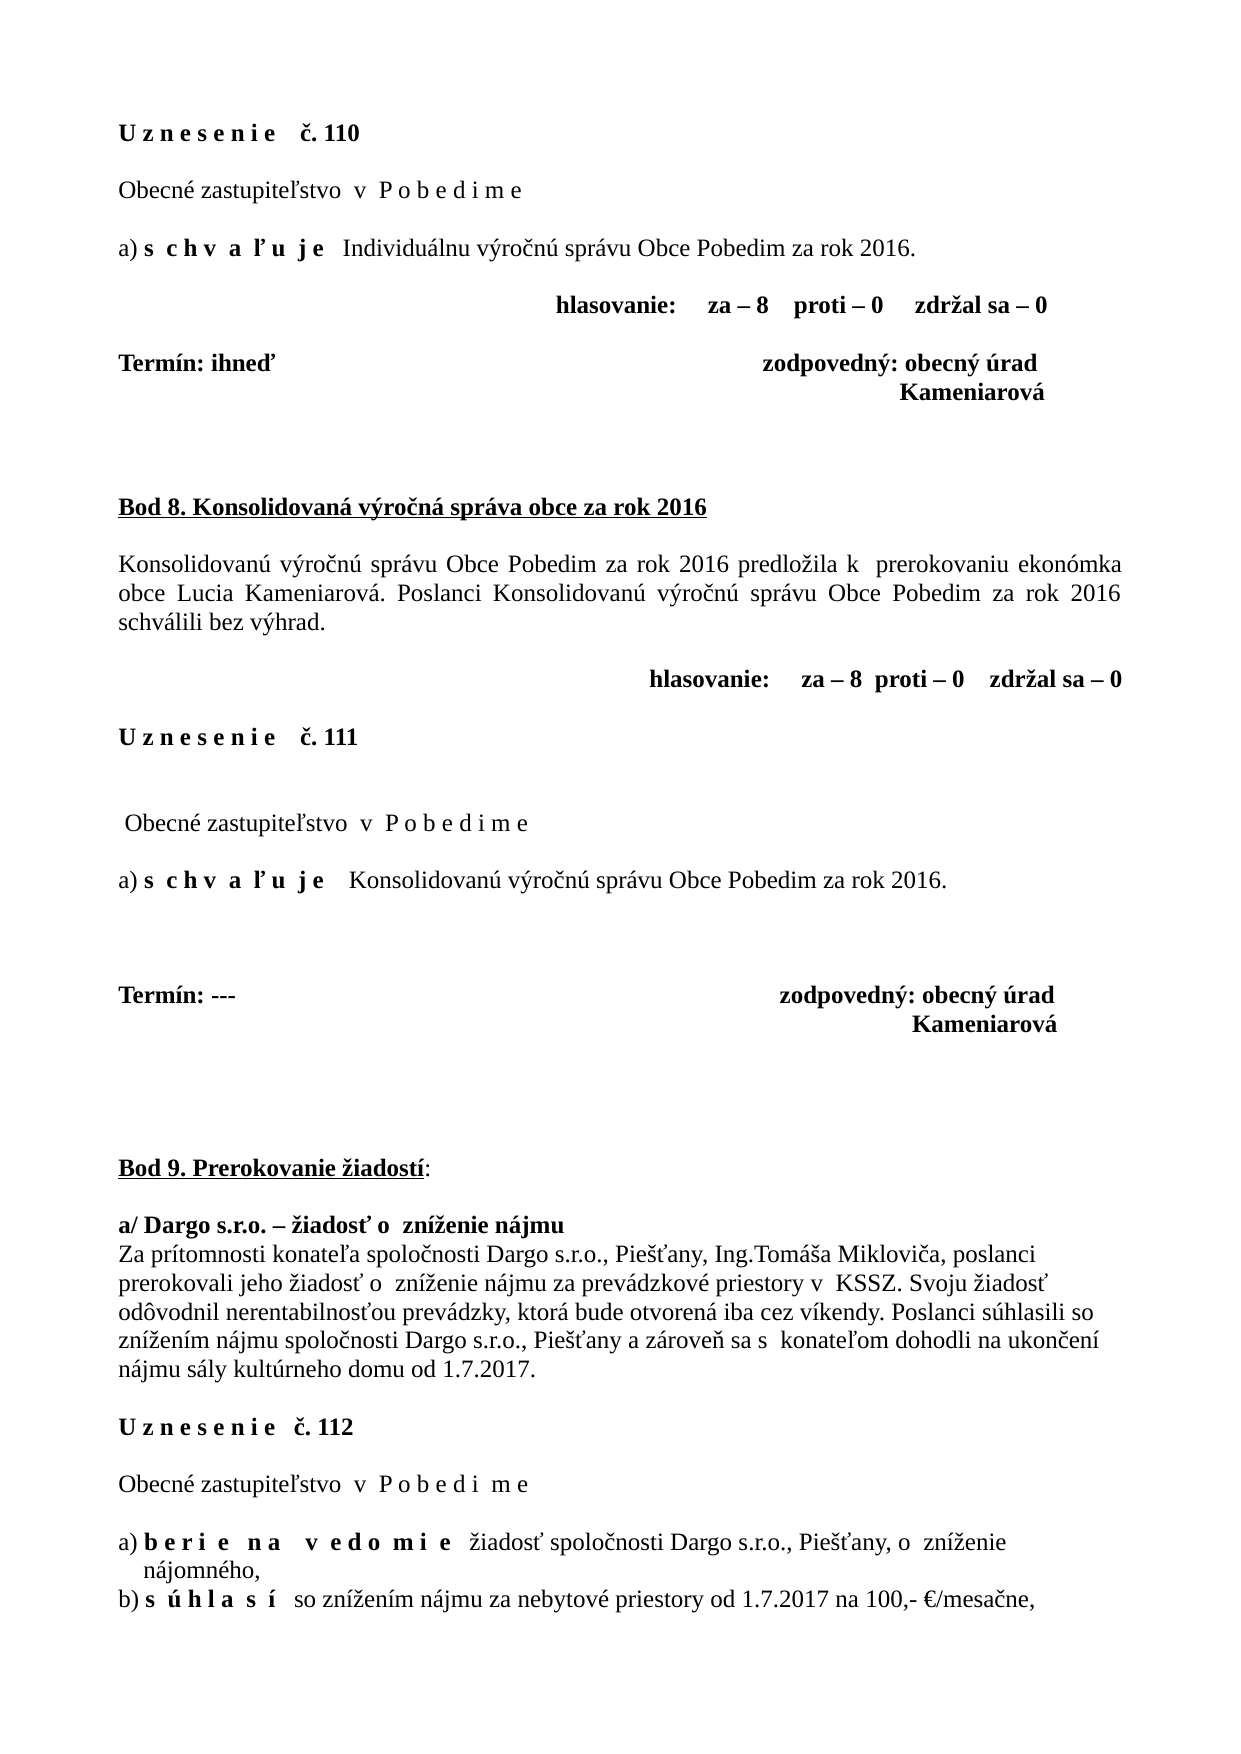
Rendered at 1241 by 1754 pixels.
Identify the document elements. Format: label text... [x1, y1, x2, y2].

text Bod 8. Konsolidovaná výročná správa obce za rok 2016 [118, 492, 1122, 521]
text U z n e s e n i e č. 111 [118, 722, 1122, 751]
text Za prítomnosti konateľa spoločnosti Dargo s.r.o., Piešťany, Ing.Tomáša Mikloviča, poslanci prerokovali jeho žiadosť o zníženie nájmu za prevádzkové priestory v KSSZ. Svoju žiadosť odôvodnil nerentabilnosťou prevádzky, ktorá bude otvorená iba cez víkendy. Poslanci súhlasili so znížením nájmu spoločnosti Dargo s.r.o., Piešťany a zároveň sa s konateľom dohodli na ukončení nájmu sály kultúrneho domu od 1.7.2017. [118, 1239, 1122, 1383]
text a/ Dargo s.r.o. – žiadosť o zníženie nájmu [118, 1211, 1122, 1239]
text hlasovanie: za – 8 proti – 0 zdržal sa – 0 [118, 664, 1122, 693]
text Kameniarová [118, 377, 1122, 406]
text b) s ú h l a s í so znížením nájmu za nebytové priestory od 1.7.2017 na 100,- €/mesačne, [118, 1584, 1122, 1613]
text Termín: ihneď zodpovedný: obecný úrad [118, 348, 1122, 377]
text U z n e s e n i e č. 110 [118, 118, 1122, 147]
text a) s c h v a ľ u j e Konsolidovanú výročnú správu Obce Pobedim za rok 2016. [118, 866, 1122, 894]
text hlasovanie: za – 8 proti – 0 zdržal sa – 0 [118, 291, 1122, 319]
text Obecné zastupiteľstvo v P o b e d i m e [118, 808, 1122, 837]
text a) s c h v a ľ u j e Individuálnu výročnú správu Obce Pobedim za rok 2016. [118, 233, 1122, 262]
text Bod 9. Prerokovanie žiadostí: [118, 1153, 1122, 1182]
text Termín: --- zodpovedný: obecný úrad [118, 981, 1122, 1009]
text a) b e r i e n a v e d o m i e žiadosť spoločnosti Dargo s.r.o., Piešťany, o zníženie [118, 1527, 1122, 1556]
text U z n e s e n i e č. 112 [118, 1412, 1122, 1441]
text Konsolidovanú výročnú správu Obce Pobedim za rok 2016 predložila k prerokovaniu ekonómka obce Lucia Kameniarová. Poslanci Konsolidovanú výročnú správu Obce Pobedim za rok 2016 schválili bez výhrad. [118, 549, 1122, 636]
text nájomného, [118, 1556, 1122, 1584]
text Kameniarová [118, 1009, 1122, 1038]
text Obecné zastupiteľstvo v P o b e d i m e [118, 176, 1122, 204]
text Obecné zastupiteľstvo v P o b e d i m e [118, 1469, 1122, 1498]
